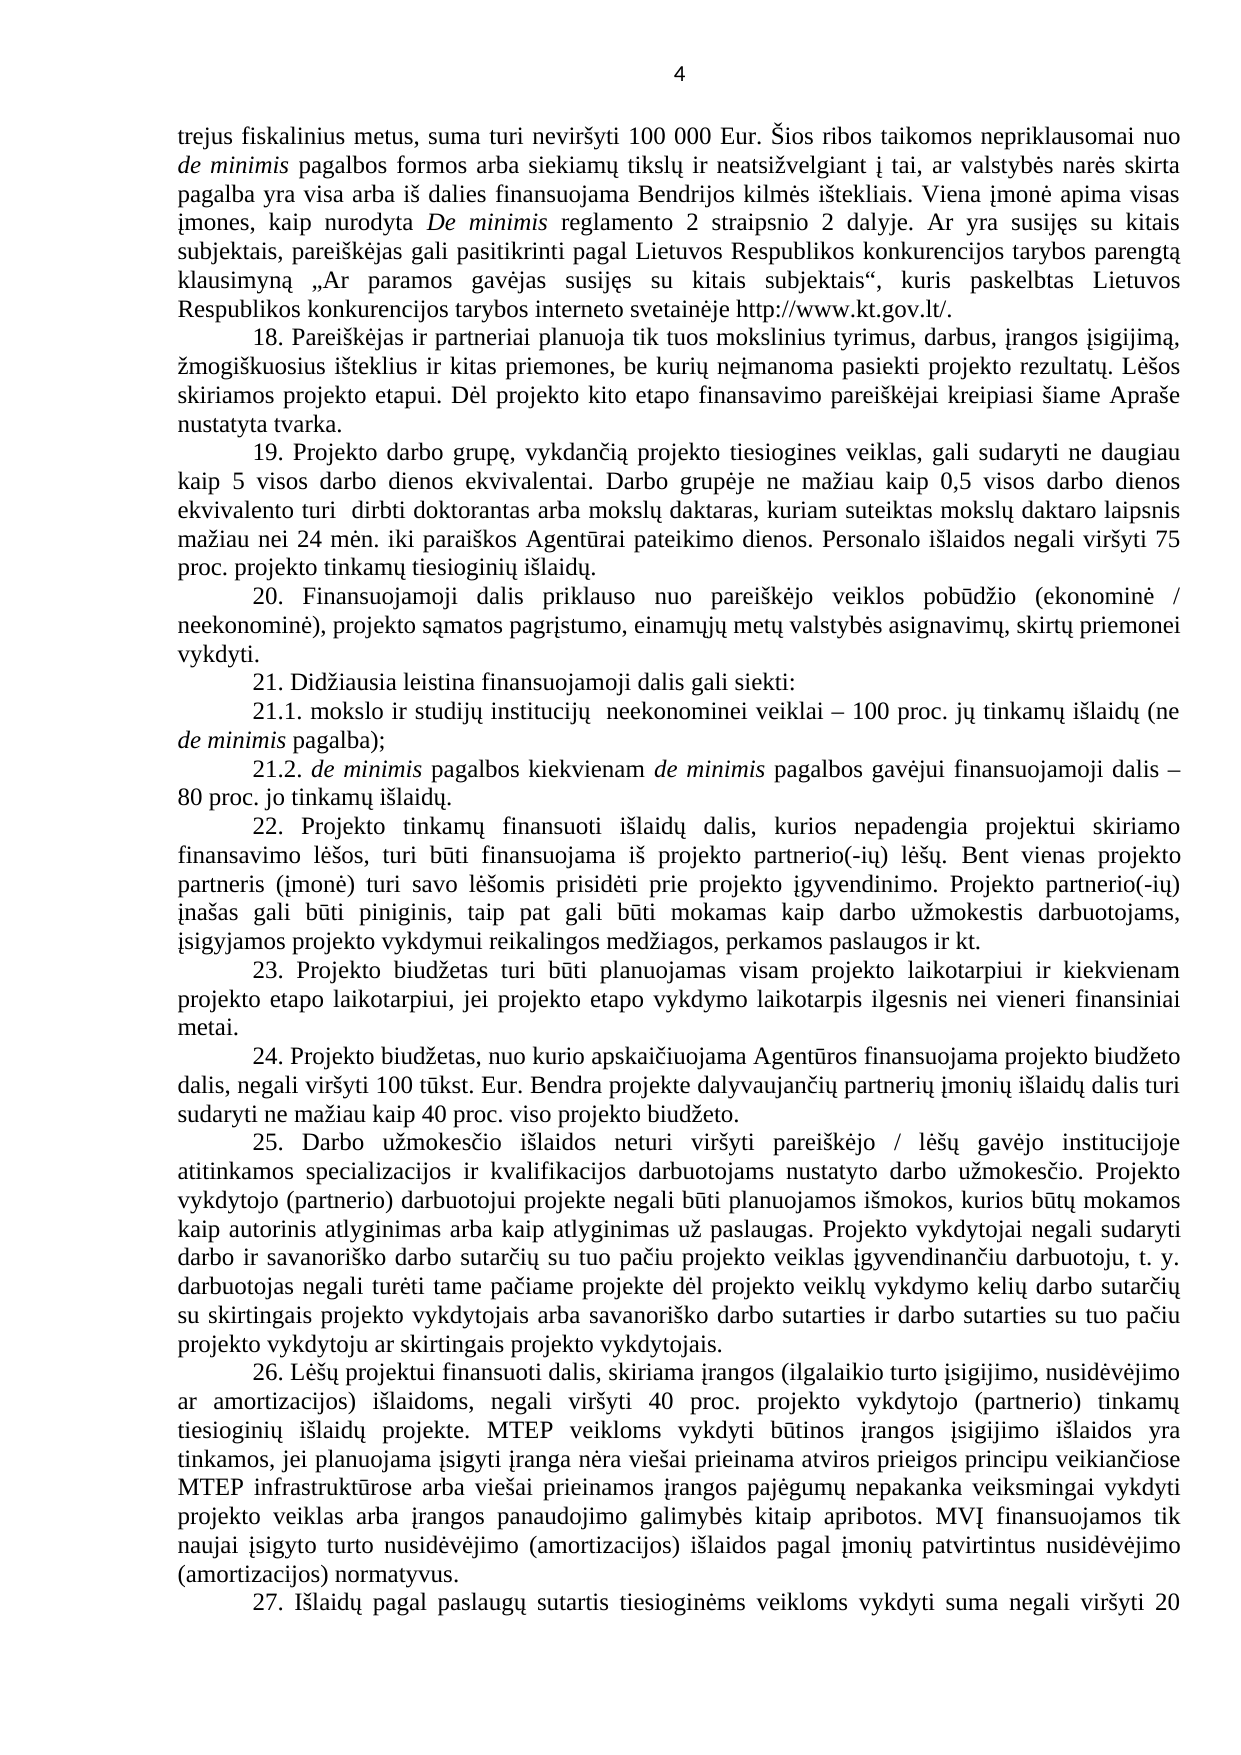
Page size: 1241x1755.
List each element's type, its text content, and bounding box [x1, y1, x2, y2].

text 19. Projekto darbo grupę, vykdančią projekto tiesiogines veiklas, gali sudaryti ne daugiau kaip 5 visos darbo dienos ekvivalentai. Darbo grupėje ne mažiau kaip 0,5 visos darbo dienos ekvivalento turi dirbti doktorantas arba mokslų daktaras, kuriam suteiktas mokslų daktaro laipsnis mažiau nei 24 mėn. iki paraiškos Agentūrai pateikimo dienos. Personalo išlaidos negali viršyti 75 proc. projekto tinkamų tiesioginių išlaidų. [177, 437, 1181, 581]
text 23. Projekto biudžetas turi būti planuojamas visam projekto laikotarpiui ir kiekvienam projekto etapo laikotarpiui, jei projekto etapo vykdymo laikotarpis ilgesnis nei vieneri finansiniai metai. [177, 955, 1181, 1041]
text 20. Finansuojamoji dalis priklauso nuo pareiškėjo veiklos pobūdžio (ekonominė / neekonominė), projekto sąmatos pagrįstumo, einamųjų metų valstybės asignavimų, skirtų priemonei vykdyti. [177, 581, 1181, 667]
text 22. Projekto tinkamų finansuoti išlaidų dalis, kurios nepadengia projektui skiriamo finansavimo lėšos, turi būti finansuojama iš projekto partnerio(-ių) lėšų. Bent vienas projekto partneris (įmonė) turi savo lėšomis prisidėti prie projekto įgyvendinimo. Projekto partnerio(-ių) įnašas gali būti piniginis, taip pat gali būti mokamas kaip darbo užmokestis darbuotojams, įsigyjamos projekto vykdymui reikalingos medžiagos, perkamos paslaugos ir kt. [177, 811, 1181, 955]
text trejus fiskalinius metus, suma turi neviršyti 100 000 Eur. Šios ribos taikomos nepriklausomai nuo de minimis pagalbos formos arba siekiamų tikslų ir neatsižvelgiant į tai, ar valstybės narės skirta pagalba yra visa arba iš dalies finansuojama Bendrijos kilmės ištekliais. Viena įmonė apima visas įmones, kaip nurodyta De minimis reglamento 2 straipsnio 2 dalyje. Ar yra susijęs su kitais subjektais, pareiškėjas gali pasitikrinti pagal Lietuvos Respublikos konkurencijos tarybos parengtą klausimyną „Ar paramos gavėjas susijęs su kitais subjektais“, kuris paskelbtas Lietuvos Respublikos konkurencijos tarybos interneto svetainėje http://www.kt.gov.lt/. [177, 121, 1181, 322]
text 21. Didžiausia leistina finansuojamoji dalis gali siekti: [177, 667, 1181, 696]
text 25. Darbo užmokesčio išlaidos neturi viršyti pareiškėjo / lėšų gavėjo institucijoje atitinkamos specializacijos ir kvalifikacijos darbuotojams nustatyto darbo užmokesčio. Projekto vykdytojo (partnerio) darbuotojui projekte negali būti planuojamos išmokos, kurios būtų mokamos kaip autorinis atlyginimas arba kaip atlyginimas už paslaugas. Projekto vykdytojai negali sudaryti darbo ir savanoriško darbo sutarčių su tuo pačiu projekto veiklas įgyvendinančiu darbuotoju, t. y. darbuotojas negali turėti tame pačiame projekte dėl projekto veiklų vykdymo kelių darbo sutarčių su skirtingais projekto vykdytojais arba savanoriško darbo sutarties ir darbo sutarties su tuo pačiu projekto vykdytoju ar skirtingais projekto vykdytojais. [177, 1127, 1181, 1357]
text 26. Lėšų projektui finansuoti dalis, skiriama įrangos (ilgalaikio turto įsigijimo, nusidėvėjimo ar amortizacijos) išlaidoms, negali viršyti 40 proc. projekto vykdytojo (partnerio) tinkamų tiesioginių išlaidų projekte. MTEP veikloms vykdyti būtinos įrangos įsigijimo išlaidos yra tinkamos, jei planuojama įsigyti įranga nėra viešai prieinama atviros prieigos principu veikiančiose MTEP infrastruktūrose arba viešai prieinamos įrangos pajėgumų nepakanka veiksmingai vykdyti projekto veiklas arba įrangos panaudojimo galimybės kitaip apribotos. MVĮ finansuojamos tik naujai įsigyto turto nusidėvėjimo (amortizacijos) išlaidos pagal įmonių patvirtintus nusidėvėjimo (amortizacijos) normatyvus. [177, 1357, 1181, 1587]
text 18. Pareiškėjas ir partneriai planuoja tik tuos mokslinius tyrimus, darbus, įrangos įsigijimą, žmogiškuosius išteklius ir kitas priemones, be kurių neįmanoma pasiekti projekto rezultatų. Lėšos skiriamos projekto etapui. Dėl projekto kito etapo finansavimo pareiškėjai kreipiasi šiame Apraše nustatyta tvarka. [177, 322, 1181, 437]
text 24. Projekto biudžetas, nuo kurio apskaičiuojama Agentūros finansuojama projekto biudžeto dalis, negali viršyti 100 tūkst. Eur. Bendra projekte dalyvaujančių partnerių įmonių išlaidų dalis turi sudaryti ne mažiau kaip 40 proc. viso projekto biudžeto. [177, 1041, 1181, 1127]
text 27. Išlaidų pagal paslaugų sutartis tiesioginėms veikloms vykdyti suma negali viršyti 20 [177, 1587, 1181, 1616]
text 21.1. mokslo ir studijų institucijų neekonominei veiklai – 100 proc. jų tinkamų išlaidų (ne de minimis pagalba); [177, 696, 1181, 754]
text 21.2. de minimis pagalbos kiekvienam de minimis pagalbos gavėjui finansuojamoji dalis – 80 proc. jo tinkamų išlaidų. [177, 754, 1181, 811]
